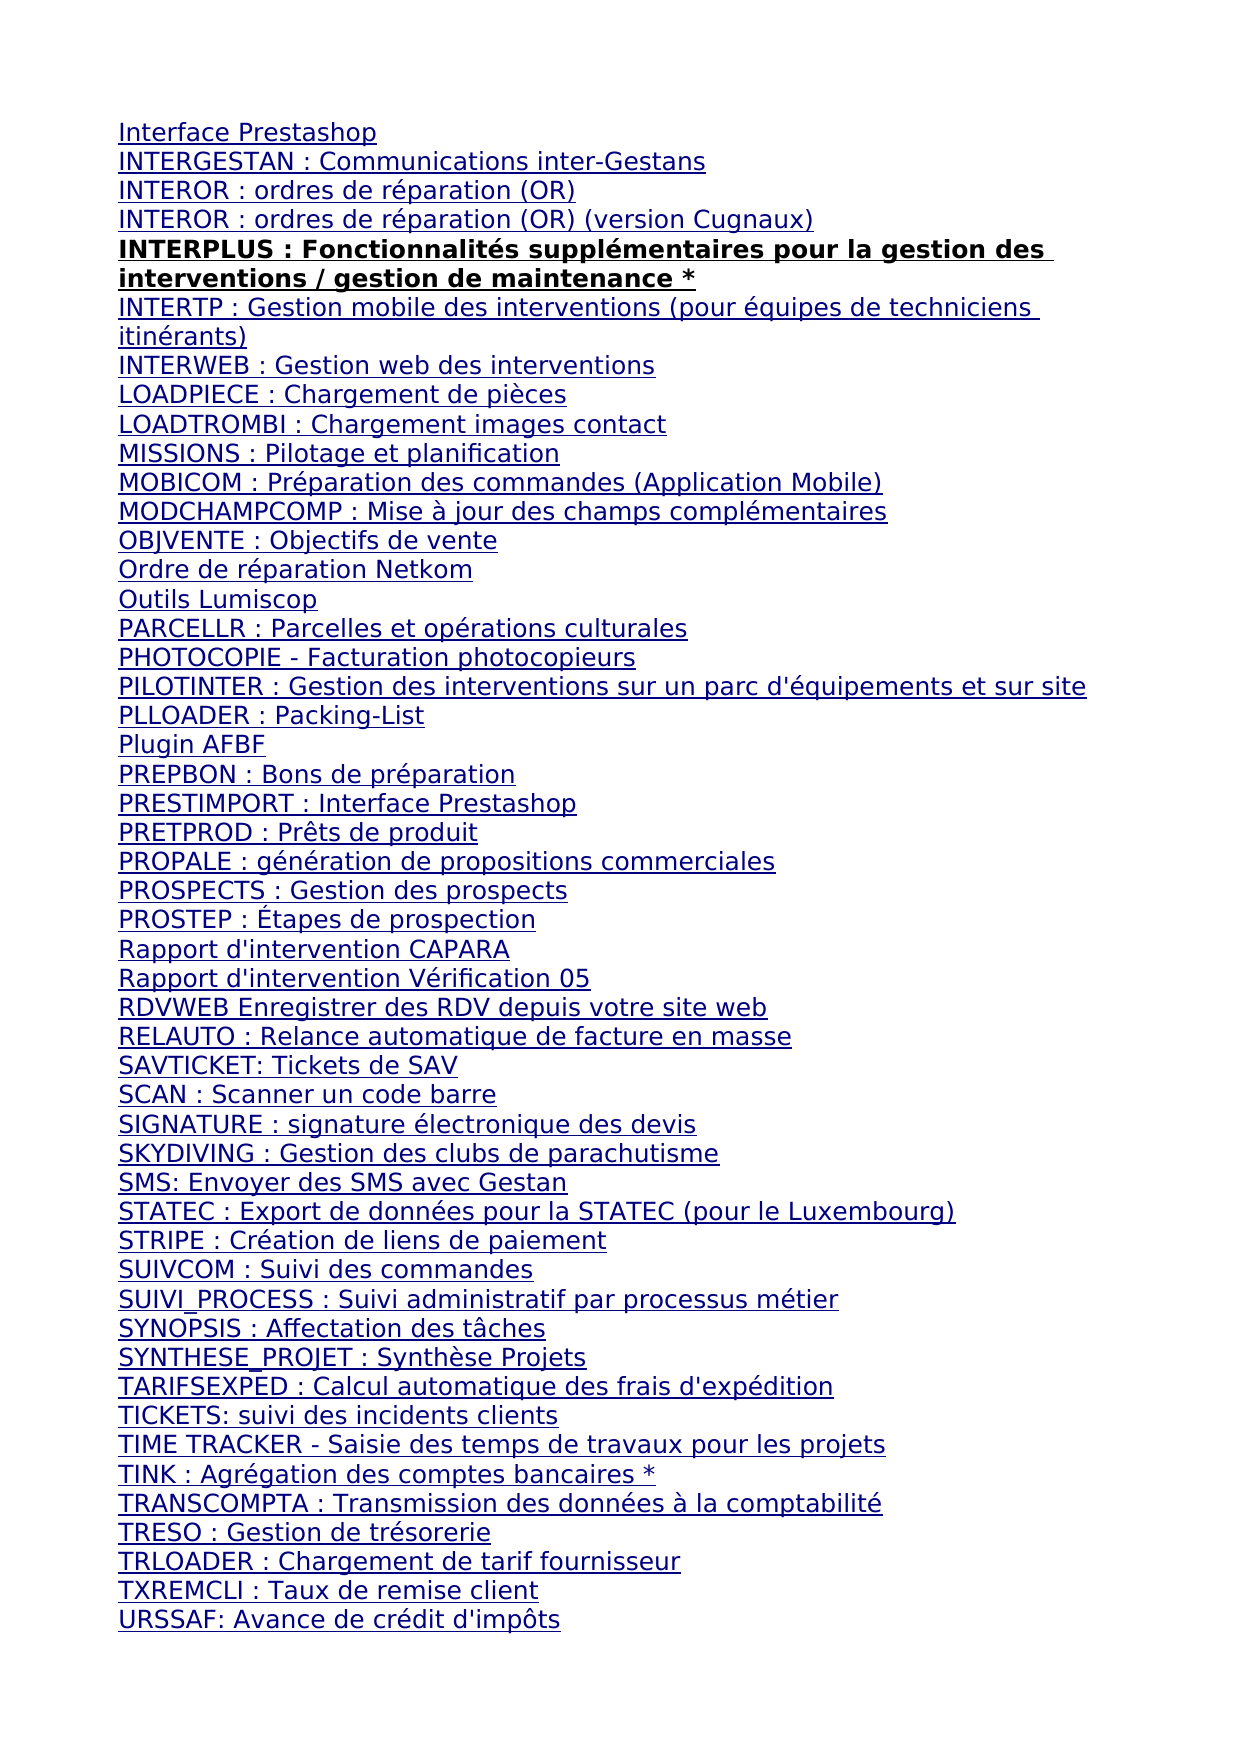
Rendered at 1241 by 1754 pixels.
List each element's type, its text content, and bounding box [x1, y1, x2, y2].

text Interface Prestashop INTERGESTAN : Communications inter-Gestans INTEROR : ordres de réparation (OR) INTEROR : ordres de réparation (OR) (version Cugnaux) INTERPLUS : Fonctionnalités supplémentaires pour la gestion des interventions / gestion de maintenance * INTERTP : Gestion mobile des interventions (pour équipes de techniciens itinérants) INTERWEB : Gestion web des interventions LOADPIECE : Chargement de pièces LOADTROMBI : Chargement images contact MISSIONS : Pilotage et planification MOBICOM : Préparation des commandes (Application Mobile) MODCHAMPCOMP : Mise à jour des champs complémentaires OBJVENTE : Objectifs de vente Ordre de réparation Netkom Outils Lumiscop PARCELLR : Parcelles et opérations culturales PHOTOCOPIE - Facturation photocopieurs PILOTINTER : Gestion des interventions sur un parc d'équipements et sur site PLLOADER : Packing-List Plugin AFBF PREPBON : Bons de préparation PRESTIMPORT : Interface Prestashop PRETPROD : Prêts de produit PROPALE : génération de propositions commerciales PROSPECTS : Gestion des prospects PROSTEP : Étapes de prospection Rapport d'intervention CAPARA Rapport d'intervention Vérification 05 RDVWEB Enregistrer des RDV depuis votre site web RELAUTO : Relance automatique de facture en masse SAVTICKET: Tickets de SAV SCAN : Scanner un code barre SIGNATURE : signature électronique des devis SKYDIVING : Gestion des clubs de parachutisme SMS: Envoyer des SMS avec Gestan STATEC : Export de données pour la STATEC (pour le Luxembourg) STRIPE : Création de liens de paiement SUIVCOM : Suivi des commandes SUIVI_PROCESS : Suivi administratif par processus métier SYNOPSIS : Affectation des tâches SYNTHESE_PROJET : Synthèse Projets TARIFSEXPED : Calcul automatique des frais d'expédition TICKETS: suivi des incidents clients TIME TRACKER - Saisie des temps de travaux pour les projets TINK : Agrégation des comptes bancaires * TRANSCOMPTA : Transmission des données à la comptabilité TRESO : Gestion de trésorerie TRLOADER : Chargement de tarif fournisseur TXREMCLI : Taux de remise client URSSAF: Avance de crédit d'impôts [118, 118, 1122, 1635]
